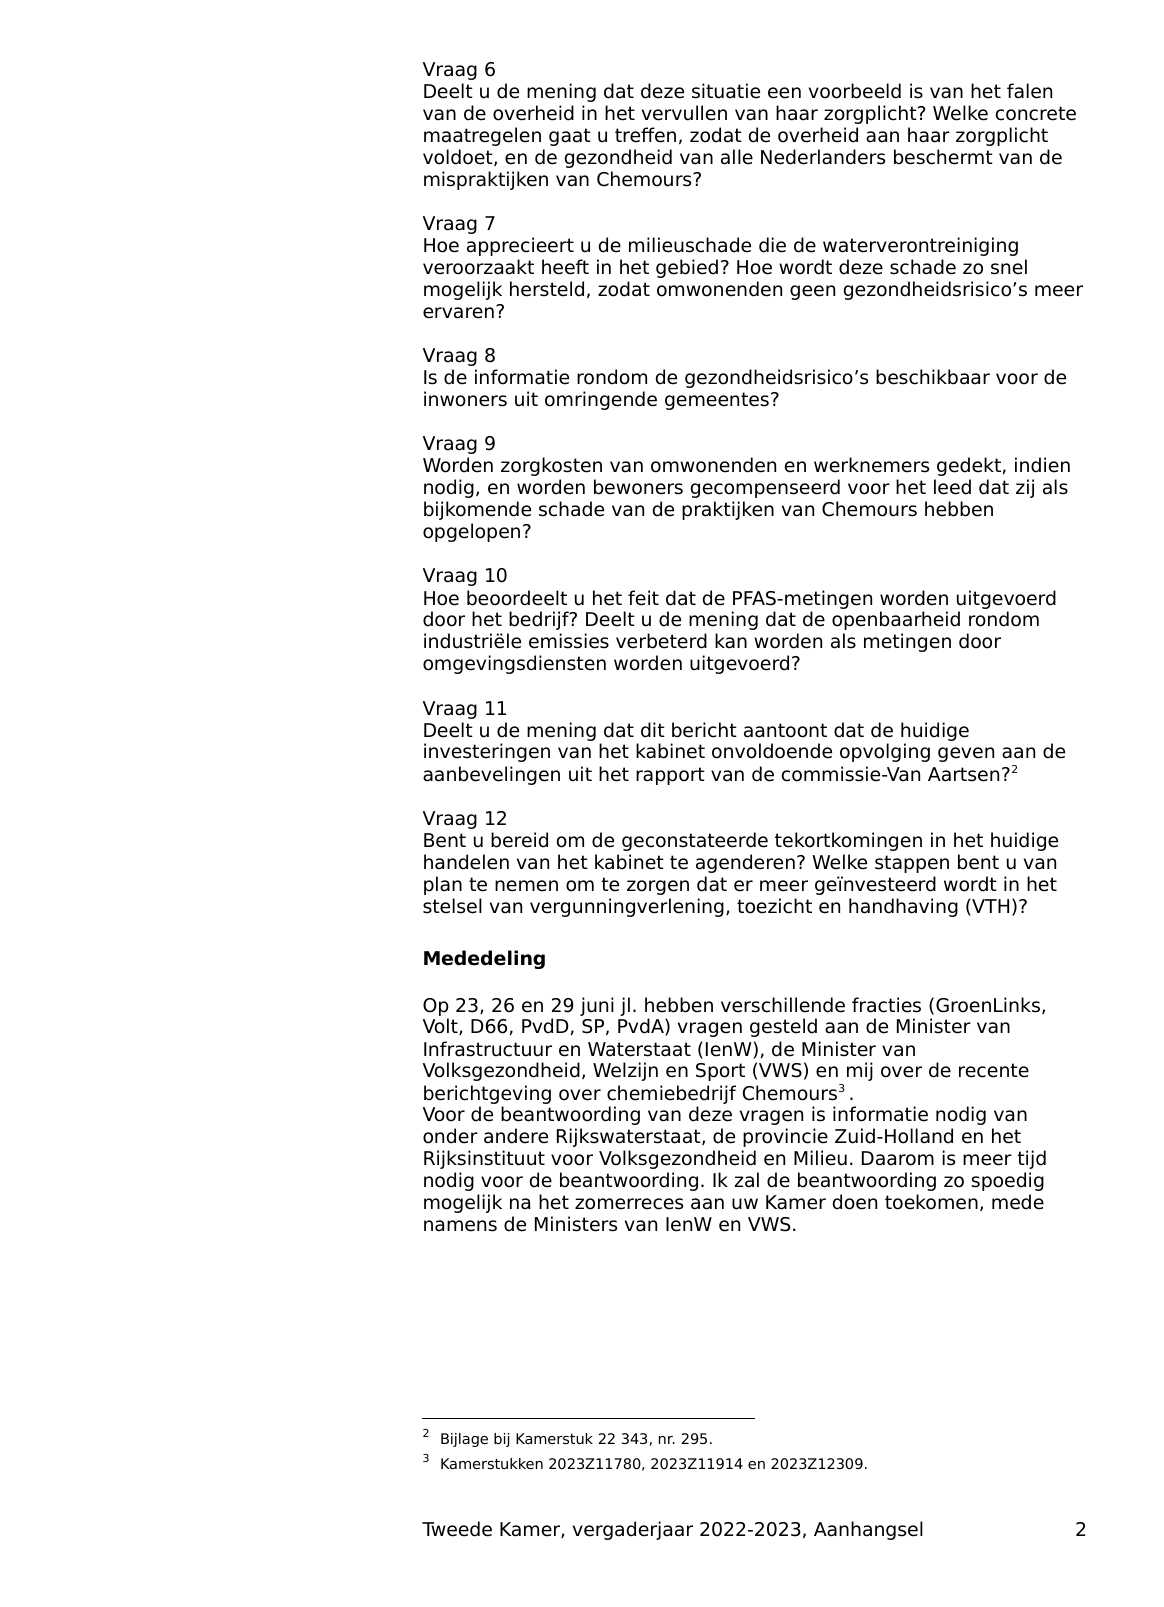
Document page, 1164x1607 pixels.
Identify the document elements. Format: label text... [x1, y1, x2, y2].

text Hoe apprecieert u de milieuschade die de waterverontreiniging veroorzaakt heeft in het gebied? Hoe wordt deze schade zo snel mogelijk hersteld, zodat omwonenden geen gezondheidsrisico’s meer ervaren? [422, 235, 1087, 323]
text Deelt u de mening dat dit bericht aantoont dat de huidige investeringen van het kabinet onvoldoende opvolging geven aan de aanbevelingen uit het rapport van de commissie-Van Aartsen? [422, 719, 1087, 785]
text Hoe beoordeelt u het feit dat de PFAS-metingen worden uitgevoerd door het bedrijf? Deelt u de mening dat de openbaarheid rondom industriële emissies verbeterd kan worden als metingen door omgevingsdiensten worden uitgevoerd? [422, 587, 1087, 675]
text Worden zorgkosten van omwonenden en werknemers gedekt, indien nodig, en worden bewoners gecompenseerd voor het leed dat zij als bijkomende schade van de praktijken van Chemours hebben opgelopen? [422, 455, 1087, 543]
text Kamerstukken 2023Z11780, 2023Z11914 en 2023Z12309. [422, 1452, 1087, 1474]
text Bijlage bij Kamerstuk 22 343, nr. 295. [422, 1427, 1087, 1449]
text Deelt u de mening dat deze situatie een voorbeeld is van het falen van de overheid in het vervullen van haar zorgplicht? Welke concrete maatregelen gaat u treffen, zodat de overheid aan haar zorgplicht voldoet, en de gezondheid van alle Nederlanders beschermt van de mispraktijken van Chemours? [422, 81, 1087, 191]
text Vraag 11 [422, 697, 1087, 719]
text Bent u bereid om de geconstateerde tekortkomingen in het huidige handelen van het kabinet te agenderen? Welke stappen bent u van plan te nemen om te zorgen dat er meer geïnvesteerd wordt in het stelsel van vergunningverlening, toezicht en handhaving (VTH)? [422, 829, 1087, 917]
subtitle Mededeling [422, 947, 1087, 969]
text Vraag 9 [422, 433, 1087, 455]
text Op 23, 26 en 29 juni jl. hebben verschillende fracties (GroenLinks, Volt, D66, PvdD, SP, PvdA) vragen gesteld aan de Minister van Infrastructuur en Waterstaat (IenW), de Minister van Volksgezondheid, Welzijn en Sport (VWS) en mij over de recente berichtgeving over chemiebedrijf Chemours. [422, 994, 1087, 1104]
text Voor de beantwoording van deze vragen is informatie nodig van onder andere Rijkswaterstaat, de provincie Zuid-Holland en het Rijksinstituut voor Volksgezondheid en Milieu. Daarom is meer tijd nodig voor de beantwoording. Ik zal de beantwoording zo spoedig mogelijk na het zomerreces aan uw Kamer doen toekomen, mede namens de Ministers van IenW en VWS. [422, 1104, 1087, 1236]
text Vraag 12 [422, 808, 1087, 829]
text Vraag 8 [422, 345, 1087, 367]
text Vraag 7 [422, 213, 1087, 235]
text Vraag 10 [422, 565, 1087, 587]
text Is de informatie rondom de gezondheidsrisico’s beschikbaar voor de inwoners uit omringende gemeentes? [422, 367, 1087, 411]
text Vraag 6 [422, 59, 1087, 81]
